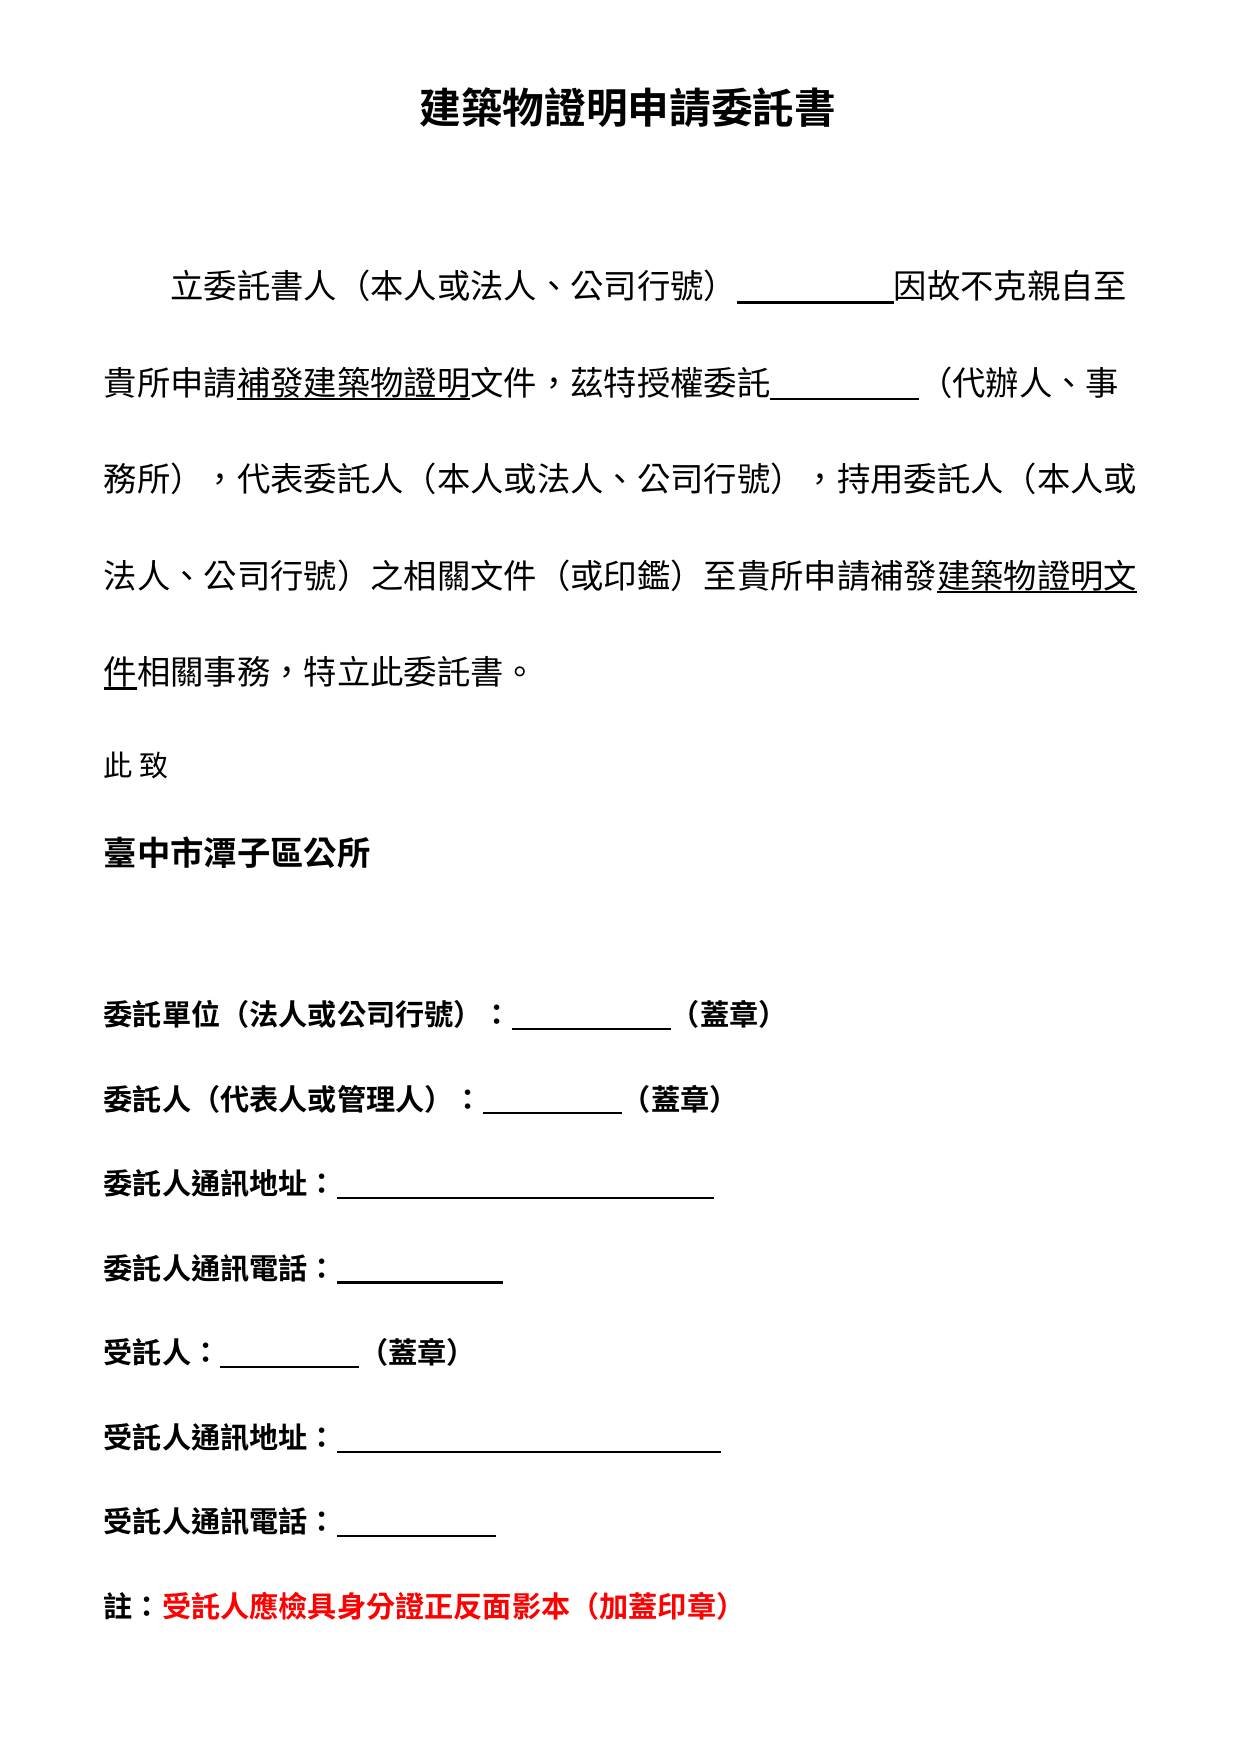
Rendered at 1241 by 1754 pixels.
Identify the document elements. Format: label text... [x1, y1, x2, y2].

text 受託人通訊地址： [103, 1414, 1152, 1457]
text 委託人通訊地址： [103, 1161, 1152, 1203]
text 此 致 [103, 742, 1152, 785]
text 委託單位（法人或公司行號）： （蓋章） [103, 992, 1152, 1034]
text 受託人： （蓋章） [103, 1330, 1152, 1372]
text 委託人（代表人或管理人）： （蓋章） [103, 1076, 1152, 1118]
text 註：受託人應檢具身分證正反面影本（加蓋印章） [103, 1584, 1152, 1626]
text 受託人通訊電話： [103, 1499, 1152, 1541]
text 立委託書人（本人或法人、公司行號） 因故不克親自至貴所申請補發建築物證明文件，茲特授權委託 （代辦人、事務所），代表委託人（本人或法人、公司行號），持用委託人（本人或法人、公司行號）之相關文件（或印鑑）至貴所申請補發建築物證明文件相關事務，特立此委託書。 [103, 260, 1152, 694]
text 臺中市潭子區公所 [103, 827, 1152, 875]
text 委託人通訊電話： [103, 1245, 1152, 1288]
text 建築物證明申請委託書 [103, 75, 1152, 135]
